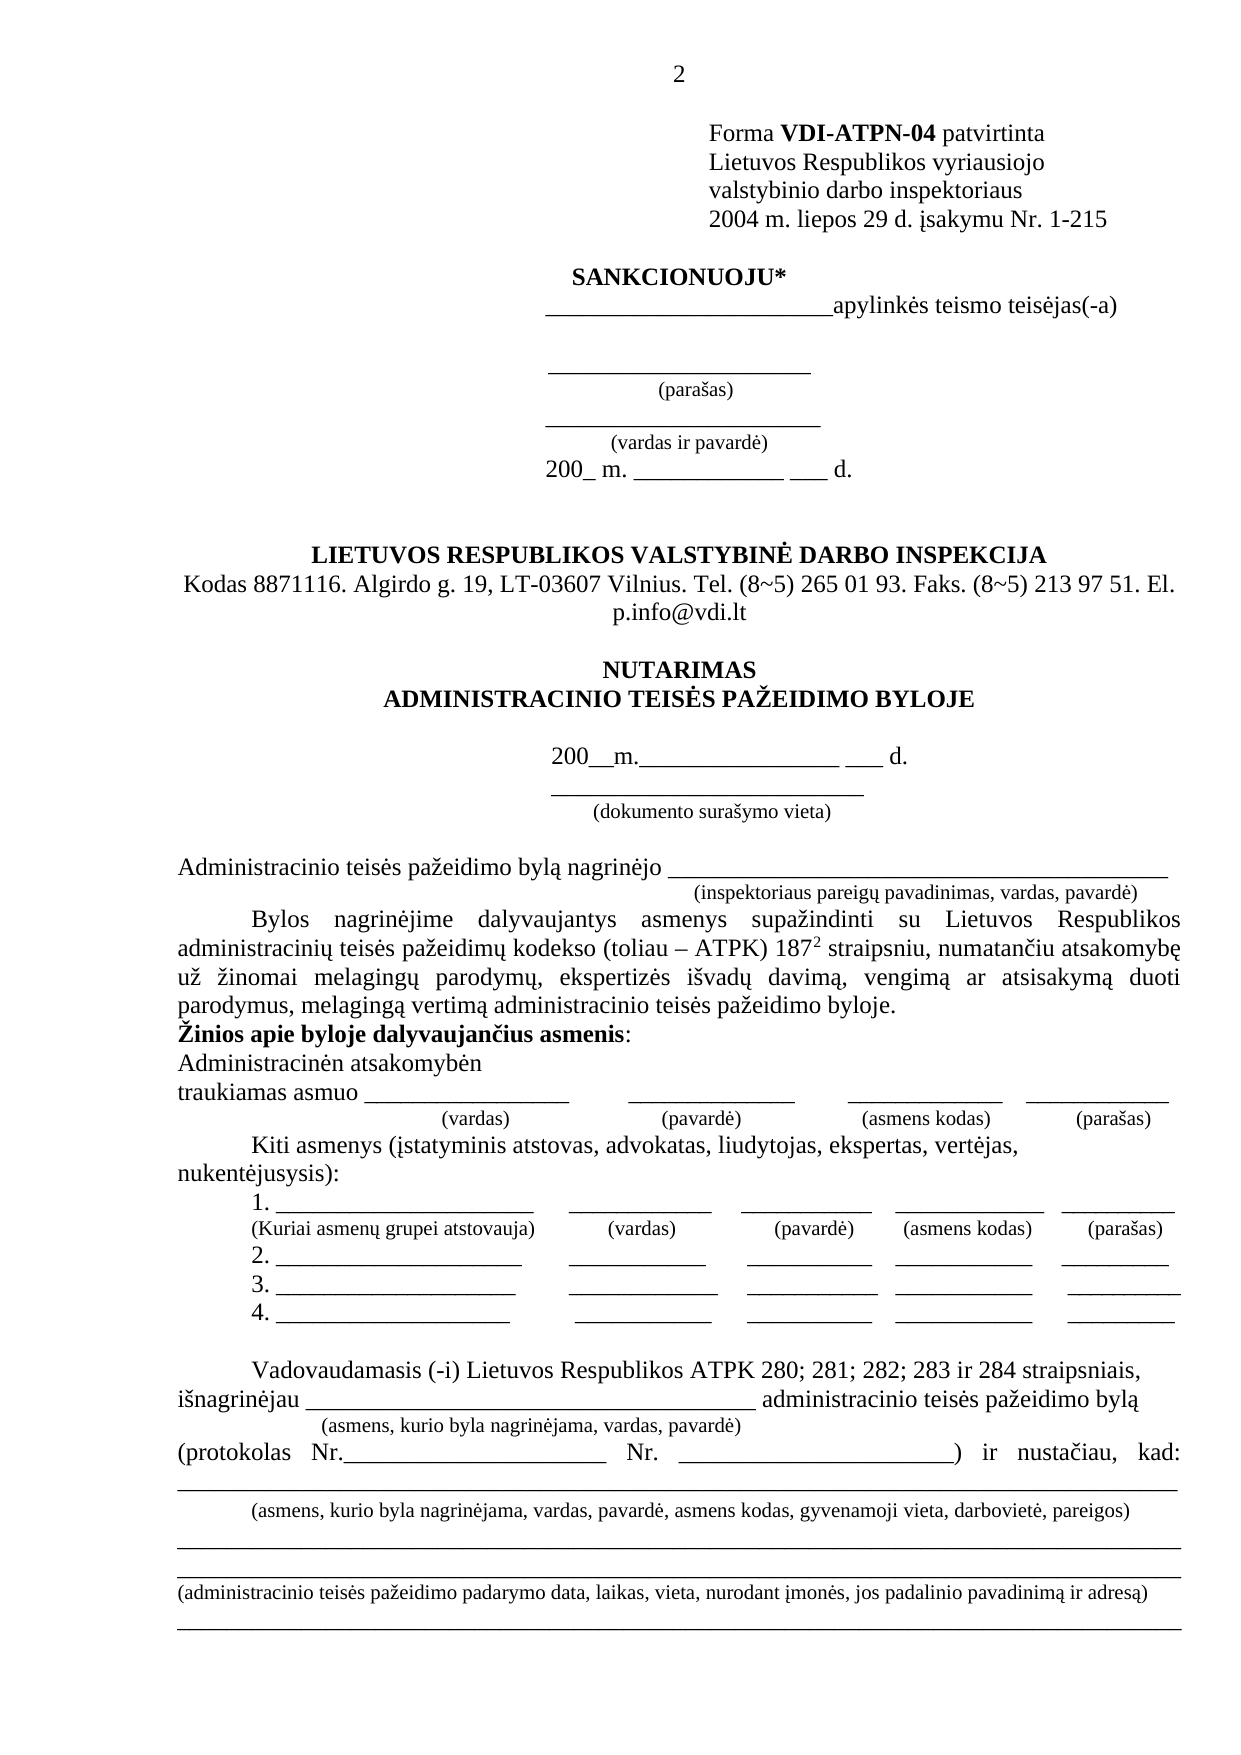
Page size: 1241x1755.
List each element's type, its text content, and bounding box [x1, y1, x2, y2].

text Vadovaudamasis (-i) Lietuvos Respublikos ATPK 280; 281; 282; 283 ir 284 straipsniais, išnagrinėjau ____________________________________ administracinio teisės pažeidimo bylą [177, 1355, 1181, 1412]
text (vardas) (pavardė) (asmens kodas) (parašas) [177, 1106, 1181, 1130]
text (Kuriai asmenų grupei atstovauja) (vardas) (pavardė) (asmens kodas) (parašas) [177, 1216, 1181, 1240]
text Forma VDI-ATPN-04 patvirtinta [177, 118, 1181, 147]
text Administracinėn atsakomybėn [177, 1048, 1181, 1077]
text (administracinio teisės pažeidimo padarymo data, laikas, vieta, nurodant įmonės, jos padalinio pavadinimą ir adresą) [177, 1580, 1181, 1604]
text (protokolas Nr._____________________ Nr. ______________________) ir nustačiau, kad: ________________________________________________________________________________ [177, 1437, 1181, 1494]
text valstybinio darbo inspektoriaus [177, 176, 1181, 204]
text NUTARIMAS [177, 655, 1181, 684]
text (asmens, kurio byla nagrinėjama, vardas, pavardė) [177, 1412, 1181, 1437]
text 2004 m. liepos 29 d. įsakymu Nr. 1-215 [177, 204, 1181, 233]
text LIETUVOS RESPUBLIKOS VALSTYBINĖ DARBO INSPEKCIJA [177, 540, 1181, 569]
text traukiamas asmuo [177, 1077, 1181, 1106]
text _____________________ [177, 348, 1181, 377]
text Lietuvos Respublikos vyriausiojo [177, 147, 1181, 176]
text (parašas) [177, 377, 1181, 401]
text _________________________ [477, 770, 1181, 799]
text ADMINISTRACINIO TEISĖS PAŽEIDIMO BYLOJE [177, 684, 1181, 712]
text (vardas ir pavardė) [177, 430, 1181, 454]
text Kiti asmenys (įstatyminis atstovas, advokatas, liudytojas, ekspertas, vertėjas, nukentėjusysis): [177, 1130, 1181, 1187]
text SANKCIONUOJU* [177, 262, 1181, 291]
text 3. [177, 1269, 1181, 1297]
text ______________________ [177, 401, 1181, 430]
text Kodas 8871116. Algirdo g. 19, LT-03607 Vilnius. Tel. (8~5) 265 01 93. Faks. (8~5) 213 97 51. El. p.info@vdi.lt [177, 569, 1181, 626]
text (inspektoriaus pareigų pavadinimas, vardas, pavardė) [177, 880, 1181, 904]
text 200__m.________________ ___ d. [477, 741, 1181, 770]
text _______________________apylinkės teismo teisėjas(-a) [177, 291, 1181, 319]
text (dokumento surašymo vieta) [177, 799, 1181, 823]
text Bylos nagrinėjime dalyvaujantys asmenys supažindinti su Lietuvos Respublikos administracinių teisės pažeidimų kodekso (toliau – ATPK) 1872 straipsniu, numatančiu atsakomybę už žinomai melagingų parodymų, ekspertizės išvadų davimą, vengimą ar atsisakymą duoti parodymus, melagingą vertimą administracinio teisės pažeidimo byloje. [177, 904, 1181, 1019]
text (asmens, kurio byla nagrinėjama, vardas, pavardė, asmens kodas, gyvenamoji vieta, darbovietė, pareigos) [177, 1494, 1181, 1523]
text 2. [177, 1240, 1181, 1269]
text 4. [177, 1297, 1181, 1326]
text Administracinio teisės pažeidimo bylą nagrinėjo ________________________________________ [177, 852, 1181, 880]
text 1. [177, 1187, 1181, 1216]
text 200_ m. ____________ ___ d. [177, 454, 1181, 482]
text Žinios apie byloje dalyvaujančius asmenis: [177, 1019, 1181, 1048]
